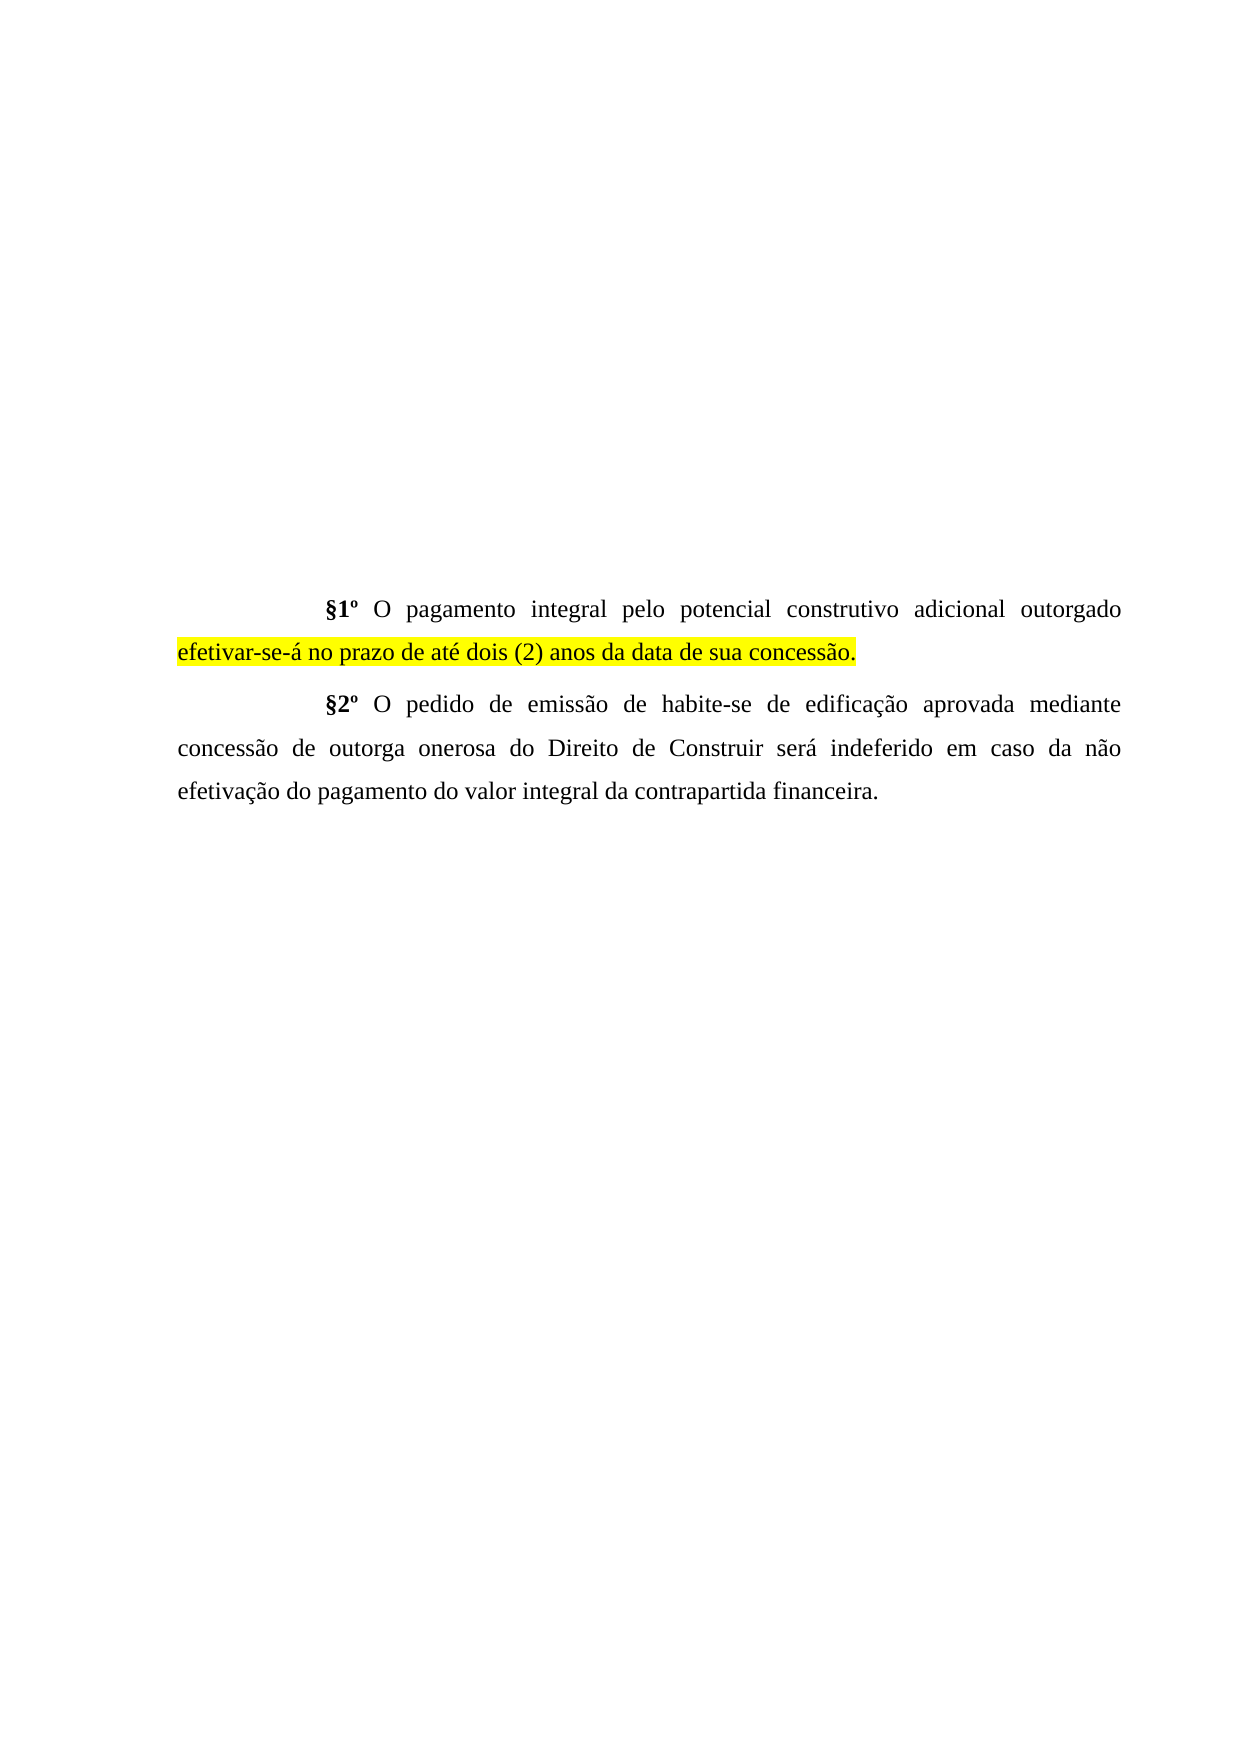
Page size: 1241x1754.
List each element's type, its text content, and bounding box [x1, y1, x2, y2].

text §2º O pedido de emissão de habite-se de edificação aprovada mediante concessão de outorga onerosa do Direito de Construir será indeferido em caso da não efetivação do pagamento do valor integral da contrapartida financeira. [177, 689, 1122, 804]
text §1º O pagamento integral pelo potencial construtivo adicional outorgado efetivar-se-á no prazo de até dois (2) anos da data de sua concessão. [177, 594, 1122, 666]
